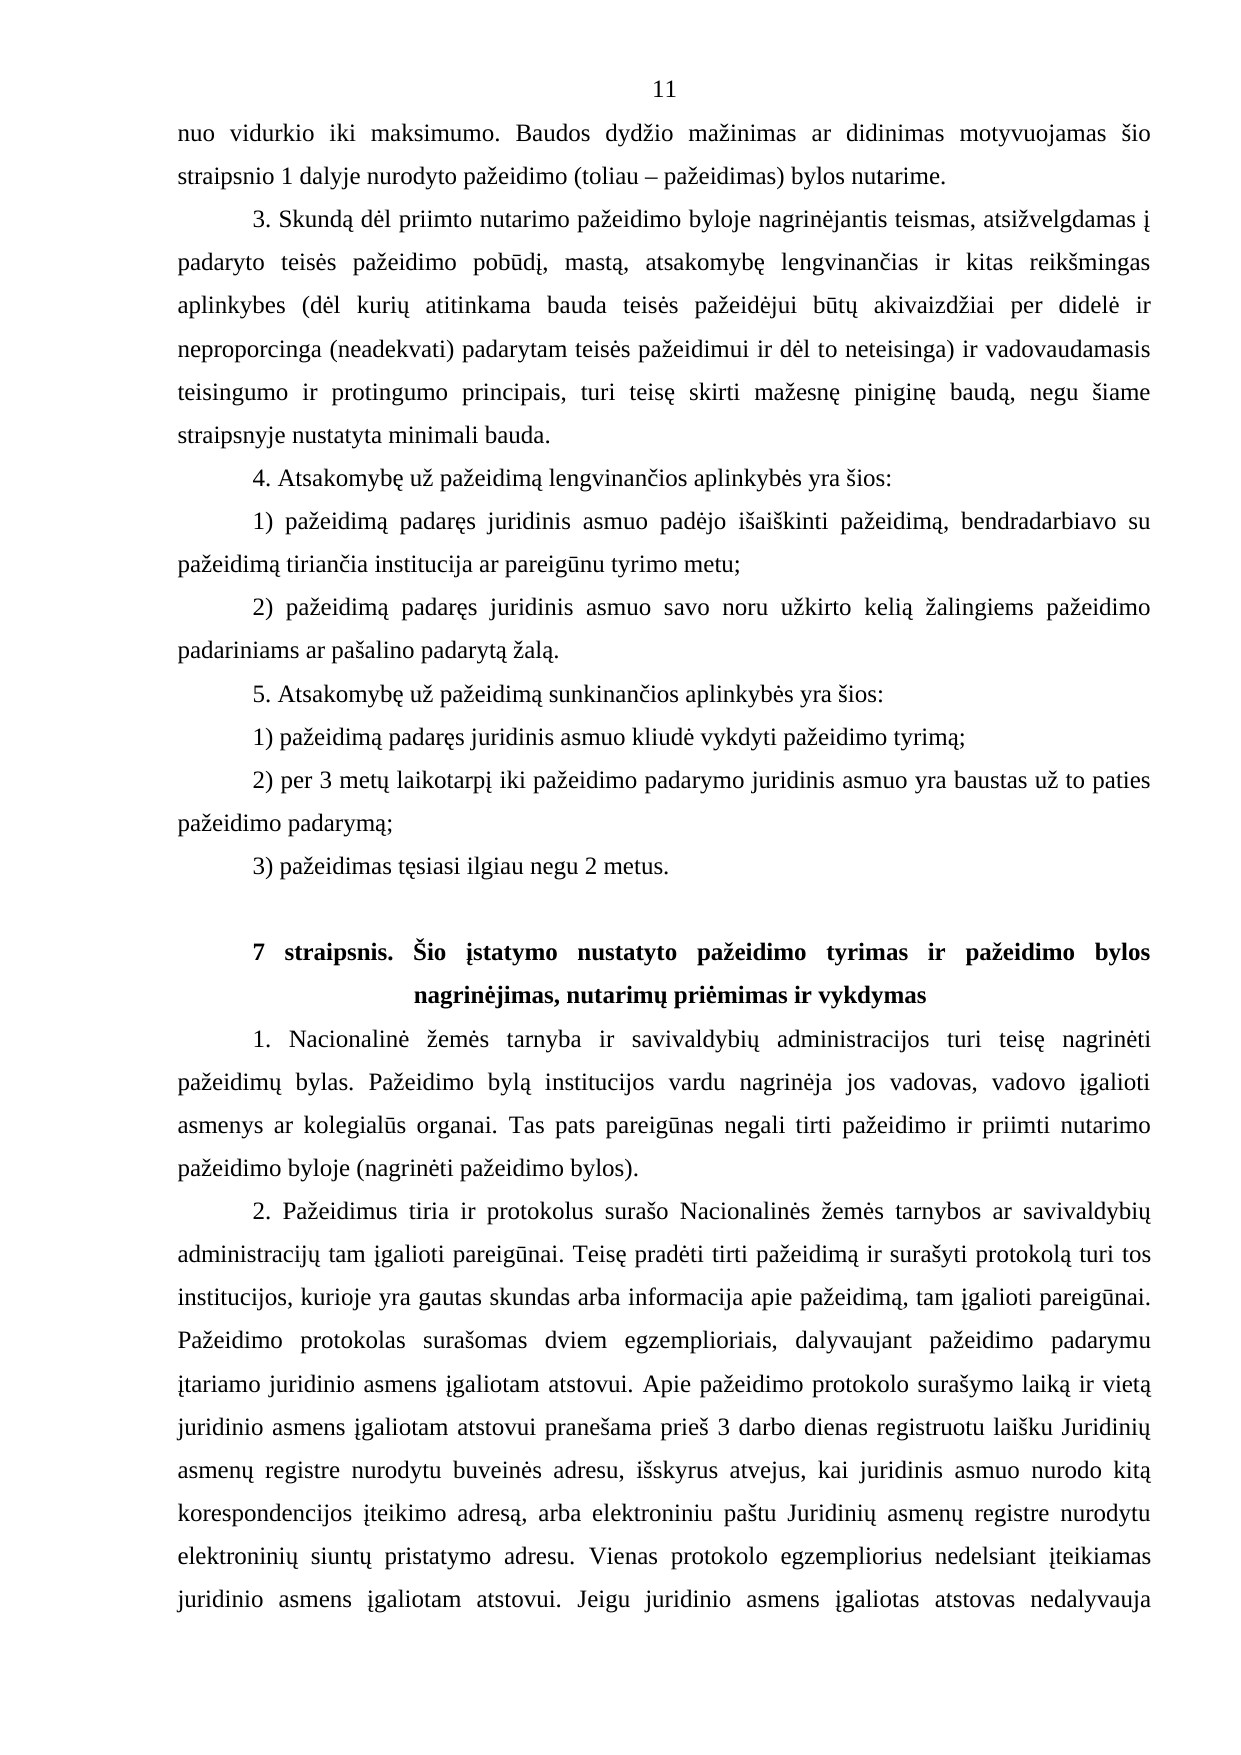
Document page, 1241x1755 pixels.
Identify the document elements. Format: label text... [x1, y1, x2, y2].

text 2. Pažeidimus tiria ir protokolus surašo Nacionalinės žemės tarnybos ar savivaldybių administracijų tam įgalioti pareigūnai. Teisę pradėti tirti pažeidimą ir surašyti protokolą turi tos institucijos, kurioje yra gautas skundas arba informacija apie pažeidimą, tam įgalioti pareigūnai. Pažeidimo protokolas surašomas dviem egzemplioriais, dalyvaujant pažeidimo padarymu įtariamo juridinio asmens įgaliotam atstovui. Apie pažeidimo protokolo surašymo laiką ir vietą juridinio asmens įgaliotam atstovui pranešama prieš 3 darbo dienas registruotu laišku Juridinių asmenų registre nurodytu buveinės adresu, išskyrus atvejus, kai juridinis asmuo nurodo kitą korespondencijos įteikimo adresą, arba elektroniniu paštu Juridinių asmenų registre nurodytu elektroninių siuntų pristatymo adresu. Vienas protokolo egzempliorius nedelsiant įteikiamas juridinio asmens įgaliotam atstovui. Jeigu juridinio asmens įgaliotas atstovas nedalyvauja [177, 1196, 1152, 1613]
text 4. Atsakomybę už pažeidimą lengvinančios aplinkybės yra šios: [177, 463, 1152, 492]
text 3) pažeidimas tęsiasi ilgiau negu 2 metus. [177, 851, 1152, 880]
text 7 straipsnis. Šio įstatymo nustatyto pažeidimo tyrimas ir pažeidimo bylos nagrinėjimas, nutarimų priėmimas ir vykdymas [252, 937, 1152, 1009]
text 5. Atsakomybę už pažeidimą sunkinančios aplinkybės yra šios: [177, 679, 1152, 707]
text 2) pažeidimą padaręs juridinis asmuo savo noru užkirto kelią žalingiems pažeidimo padariniams ar pašalino padarytą žalą. [177, 592, 1152, 664]
text 1. Nacionalinė žemės tarnyba ir savivaldybių administracijos turi teisę nagrinėti pažeidimų bylas. Pažeidimo bylą institucijos vardu nagrinėja jos vadovas, vadovo įgalioti asmenys ar kolegialūs organai. Tas pats pareigūnas negali tirti pažeidimo ir priimti nutarimo pažeidimo byloje (nagrinėti pažeidimo bylos). [177, 1024, 1152, 1182]
text 1) pažeidimą padaręs juridinis asmuo padėjo išaiškinti pažeidimą, bendradarbiavo su pažeidimą tiriančia institucija ar pareigūnu tyrimo metu; [177, 506, 1152, 578]
text 3. Skundą dėl priimto nutarimo pažeidimo byloje nagrinėjantis teismas, atsižvelgdamas į padaryto teisės pažeidimo pobūdį, mastą, atsakomybę lengvinančias ir kitas reikšmingas aplinkybes (dėl kurių atitinkama bauda teisės pažeidėjui būtų akivaizdžiai per didelė ir neproporcinga (neadekvati) padarytam teisės pažeidimui ir dėl to neteisinga) ir vadovaudamasis teisingumo ir protingumo principais, turi teisę skirti mažesnę piniginę baudą, negu šiame straipsnyje nustatyta minimali bauda. [177, 204, 1152, 449]
text nuo vidurkio iki maksimumo. Baudos dydžio mažinimas ar didinimas motyvuojamas šio straipsnio 1 dalyje nurodyto pažeidimo (toliau – pažeidimas) bylos nutarime. [177, 118, 1152, 190]
text 2) per 3 metų laikotarpį iki pažeidimo padarymo juridinis asmuo yra baustas už to paties pažeidimo padarymą; [177, 765, 1152, 837]
text 1) pažeidimą padaręs juridinis asmuo kliudė vykdyti pažeidimo tyrimą; [177, 722, 1152, 751]
